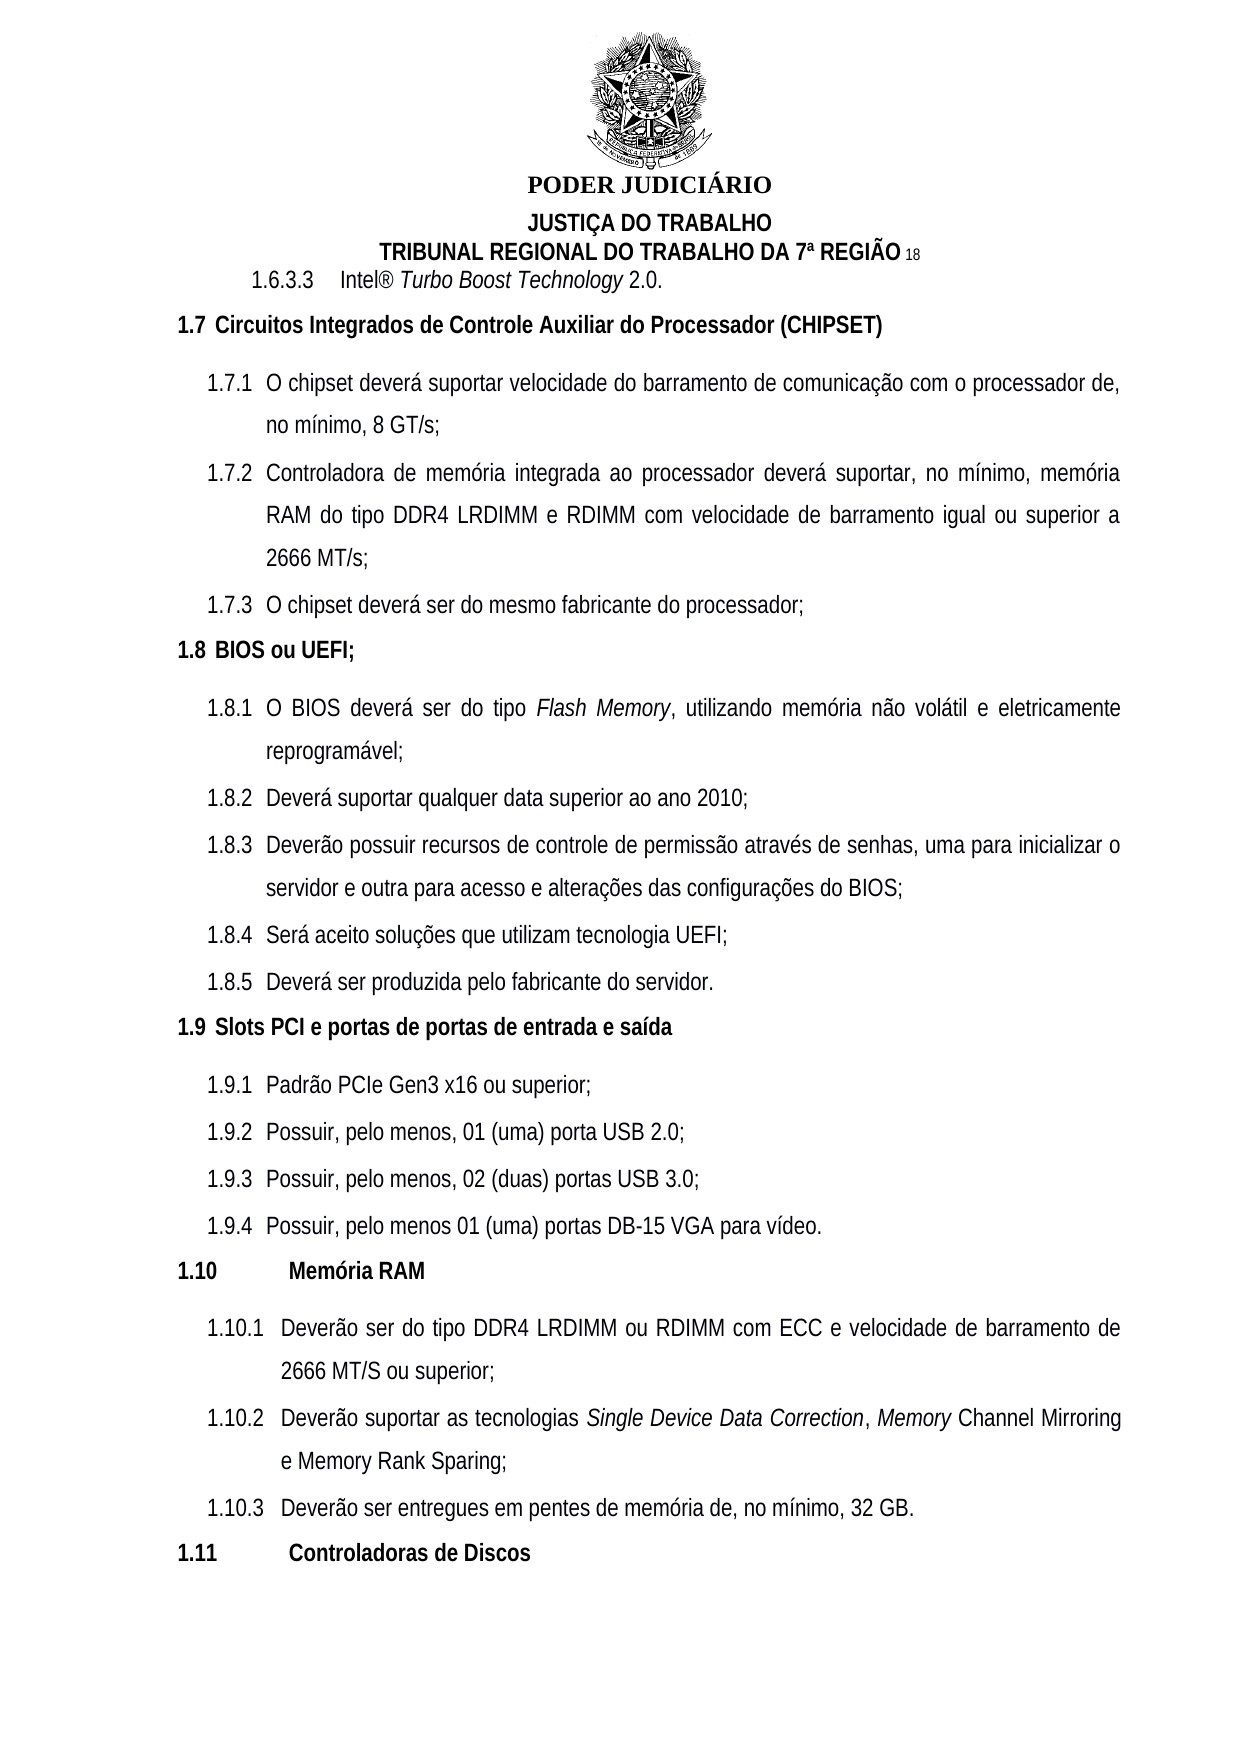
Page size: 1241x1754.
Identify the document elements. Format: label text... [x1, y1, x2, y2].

list Deverão suportar as tecnologias Single Device Data Correction, Memory Channel Mirroring e Memory Rank Sparing; [207, 1403, 1122, 1475]
list O BIOS deverá ser do tipo Flash Memory, utilizando memória não volátil e eletricamente reprogramável; [207, 693, 1122, 764]
list Controladoras de Discos [177, 1538, 1122, 1567]
list Intel® Turbo Boost Technology 2.0. [251, 265, 1122, 294]
list O chipset deverá ser do mesmo fabricante do processador; [207, 591, 1122, 619]
list Memória RAM [177, 1256, 1122, 1284]
list Deverão ser entregues em pentes de memória de, no mínimo, 32 GB. [207, 1493, 1122, 1522]
list Será aceito soluções que utilizam tecnologia UEFI; [207, 920, 1122, 949]
list Controladora de memória integrada ao processador deverá suportar, no mínimo, memória RAM do tipo DDR4 LRDIMM e RDIMM com velocidade de barramento igual ou superior a 2666 MT/s; [207, 458, 1122, 572]
list Circuitos Integrados de Controle Auxiliar do Processador (CHIPSET) [177, 310, 1122, 339]
list Possuir, pelo menos, 02 (duas) portas USB 3.0; [207, 1164, 1122, 1192]
list Deverão ser do tipo DDR4 LRDIMM ou RDIMM com ECC e velocidade de barramento de 2666 MT/S ou superior; [207, 1313, 1122, 1385]
list Possuir, pelo menos 01 (uma) portas DB-15 VGA para vídeo. [207, 1211, 1122, 1239]
list Possuir, pelo menos, 01 (uma) porta USB 2.0; [207, 1117, 1122, 1145]
list Deverá suportar qualquer data superior ao ano 2010; [207, 783, 1122, 812]
list O chipset deverá suportar velocidade do barramento de comunicação com o processador de, no mínimo, 8 GT/s; [207, 368, 1122, 439]
list Deverá ser produzida pelo fabricante do servidor. [207, 967, 1122, 996]
list Slots PCI e portas de portas de entrada e saída [177, 1012, 1122, 1041]
list BIOS ou UEFI; [177, 636, 1122, 664]
list Deverão possuir recursos de controle de permissão através de senhas, uma para inicializar o servidor e outra para acesso e alterações das configurações do BIOS; [207, 830, 1122, 902]
list Padrão PCIe Gen3 x16 ou superior; [207, 1070, 1122, 1098]
